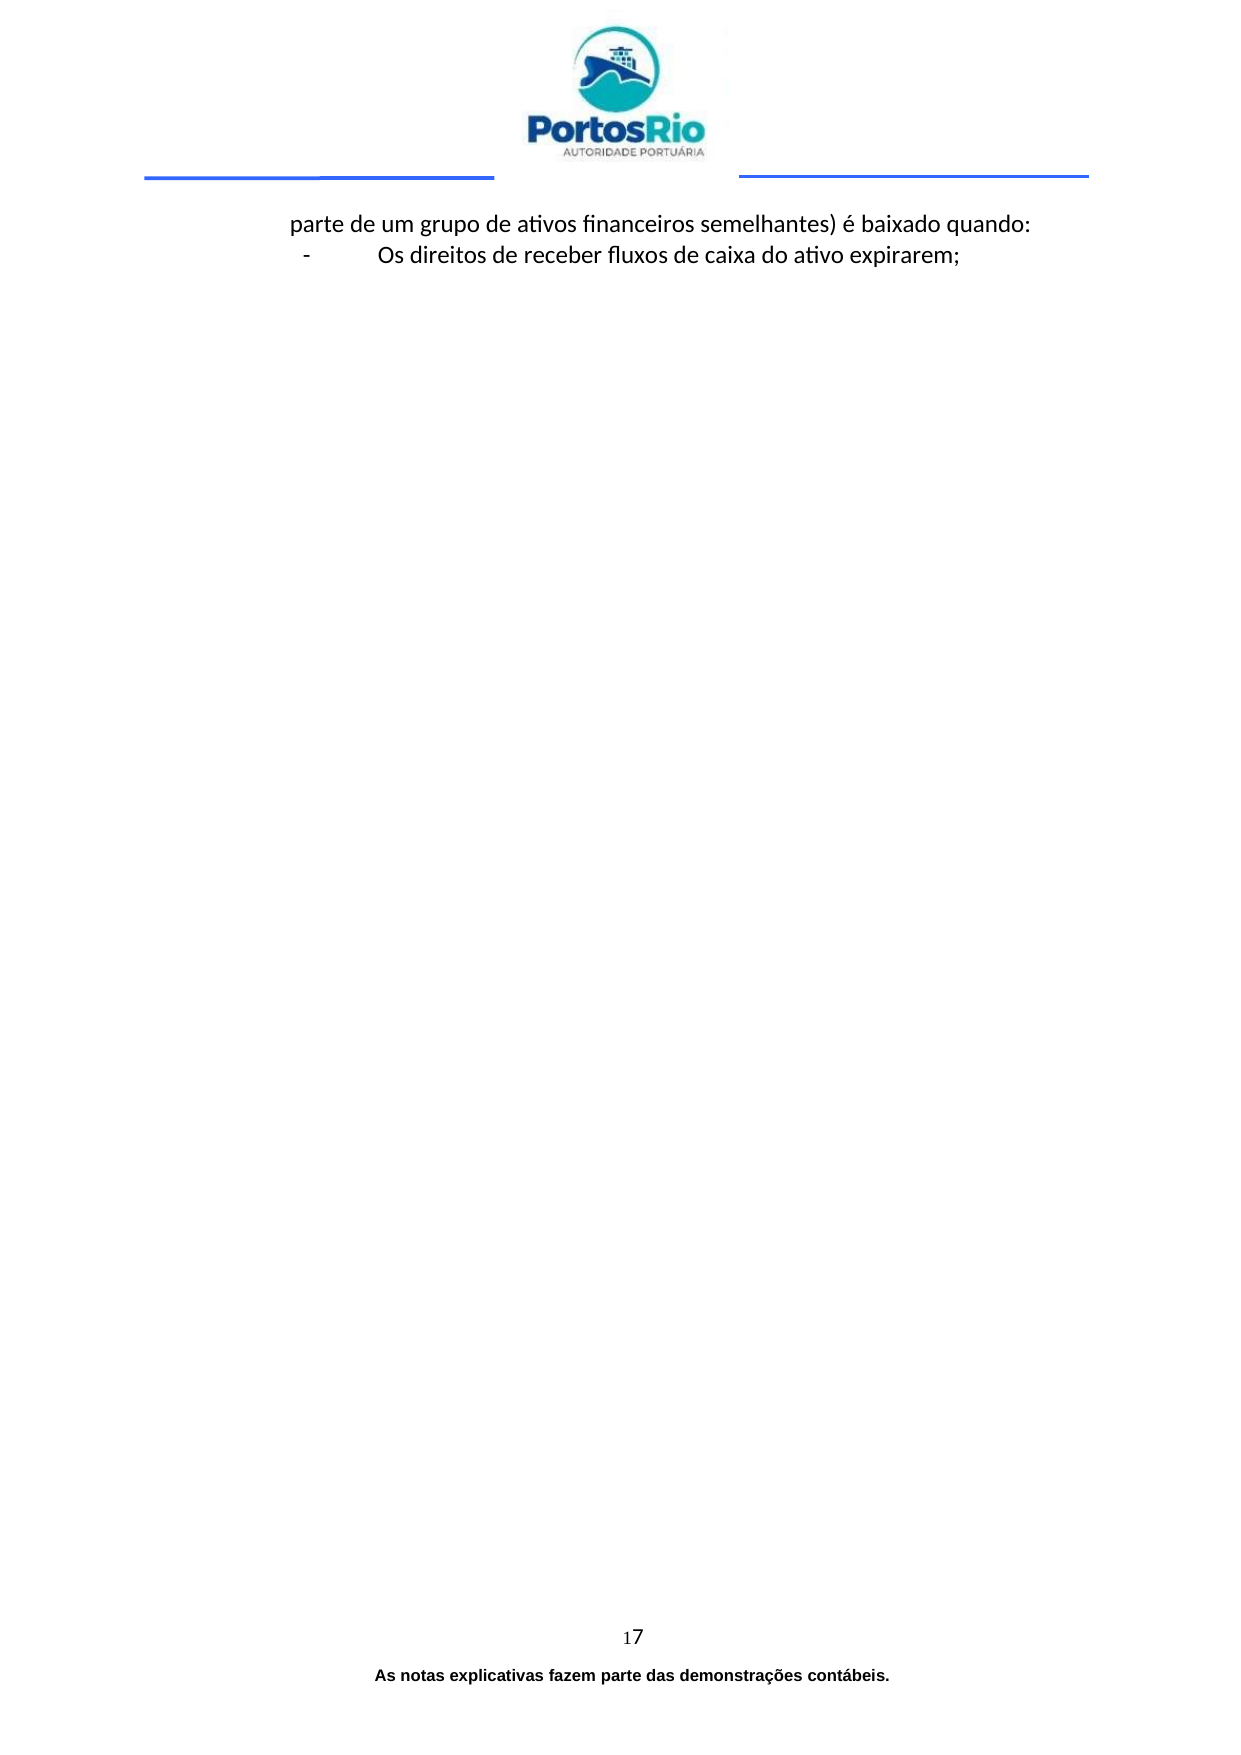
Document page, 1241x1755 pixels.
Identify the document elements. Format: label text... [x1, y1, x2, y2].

text parte de um grupo de ativos financeiros semelhantes) é baixado quando: [289, 209, 1154, 239]
list Os direitos de receber fluxos de caixa do ativo expirarem; [303, 239, 1188, 270]
